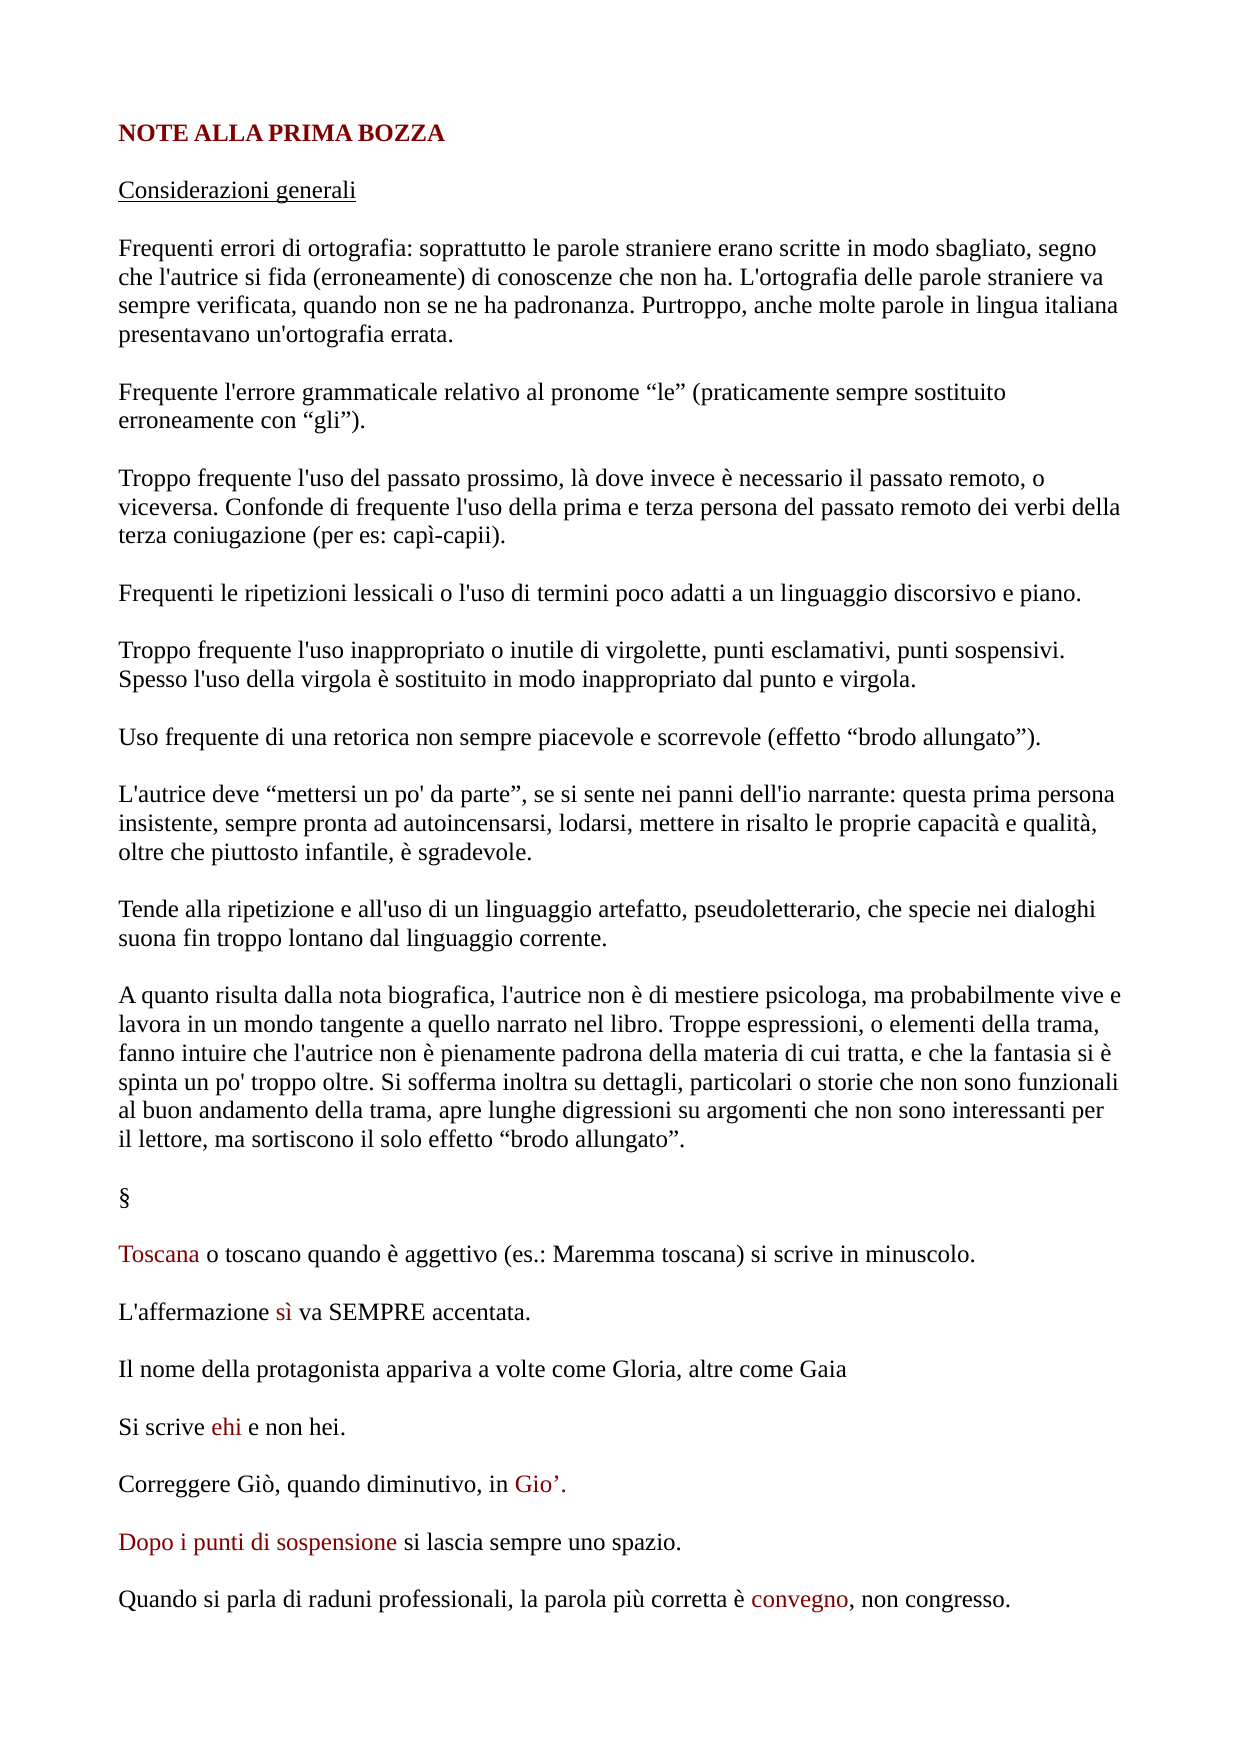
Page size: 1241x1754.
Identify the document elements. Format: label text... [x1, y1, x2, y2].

text Il nome della protagonista appariva a volte come Gloria, altre come Gaia [118, 1354, 1122, 1383]
text L'affermazione sì va sempre accentata. [118, 1297, 1122, 1326]
text Quando si parla di raduni professionali, la parola più corretta è convegno, non congresso. [118, 1584, 1122, 1613]
text A quanto risulta dalla nota biografica, l'autrice non è di mestiere psicologa, ma probabilmente vive e lavora in un mondo tangente a quello narrato nel libro. Troppe espressioni, o elementi della trama, fanno intuire che l'autrice non è pienamente padrona della materia di cui tratta, e che la fantasia si è spinta un po' troppo oltre. Si sofferma inoltra su dettagli, particolari o storie che non sono funzionali al buon andamento della trama, apre lunghe digressioni su argomenti che non sono interessanti per il lettore, ma sortiscono il solo effetto “brodo allungato”. [118, 981, 1122, 1153]
text Considerazioni generali Frequenti errori di ortografia: soprattutto le parole straniere erano scritte in modo sbagliato, segno che l'autrice si fida (erroneamente) di conoscenze che non ha. L'ortografia delle parole straniere va sempre verificata, quando non se ne ha padronanza. Purtroppo, anche molte parole in lingua italiana presentavano un'ortografia errata. [118, 176, 1122, 348]
text L'autrice deve “mettersi un po' da parte”, se si sente nei panni dell'io narrante: questa prima persona insistente, sempre pronta ad autoincensarsi, lodarsi, mettere in risalto le proprie capacità e qualità, oltre che piuttosto infantile, è sgradevole. [118, 779, 1122, 866]
text Dopo i punti di sospensione si lascia sempre uno spazio. [118, 1527, 1122, 1556]
text § [118, 1182, 1122, 1211]
text Troppo frequente l'uso del passato prossimo, là dove invece è necessario il passato remoto, o viceversa. Confonde di frequente l'uso della prima e terza persona del passato remoto dei verbi della terza coniugazione (per es: capì-capii). [118, 463, 1122, 549]
text Toscana o toscano quando è aggettivo (es.: Maremma toscana) si scrive in minuscolo. [118, 1239, 1122, 1268]
text Frequenti le ripetizioni lessicali o l'uso di termini poco adatti a un linguaggio discorsivo e piano. [118, 578, 1122, 607]
text Si scrive ehi e non hei. [118, 1412, 1122, 1441]
text Troppo frequente l'uso inappropriato o inutile di virgolette, punti esclamativi, punti sospensivi. Spesso l'uso della virgola è sostituito in modo inappropriato dal punto e virgola. [118, 636, 1122, 693]
text Frequente l'errore grammaticale relativo al pronome “le” (praticamente sempre sostituito erroneamente con “gli”). [118, 377, 1122, 434]
text Uso frequente di una retorica non sempre piacevole e scorrevole (effetto “brodo allungato”). [118, 722, 1122, 751]
text Tende alla ripetizione e all'uso di un linguaggio artefatto, pseudoletterario, che specie nei dialoghi suona fin troppo lontano dal linguaggio corrente. [118, 894, 1122, 952]
text NOTE ALLA PRIMA BOZZA [118, 118, 1122, 147]
text Correggere Giò, quando diminutivo, in Gio’. [118, 1469, 1122, 1498]
